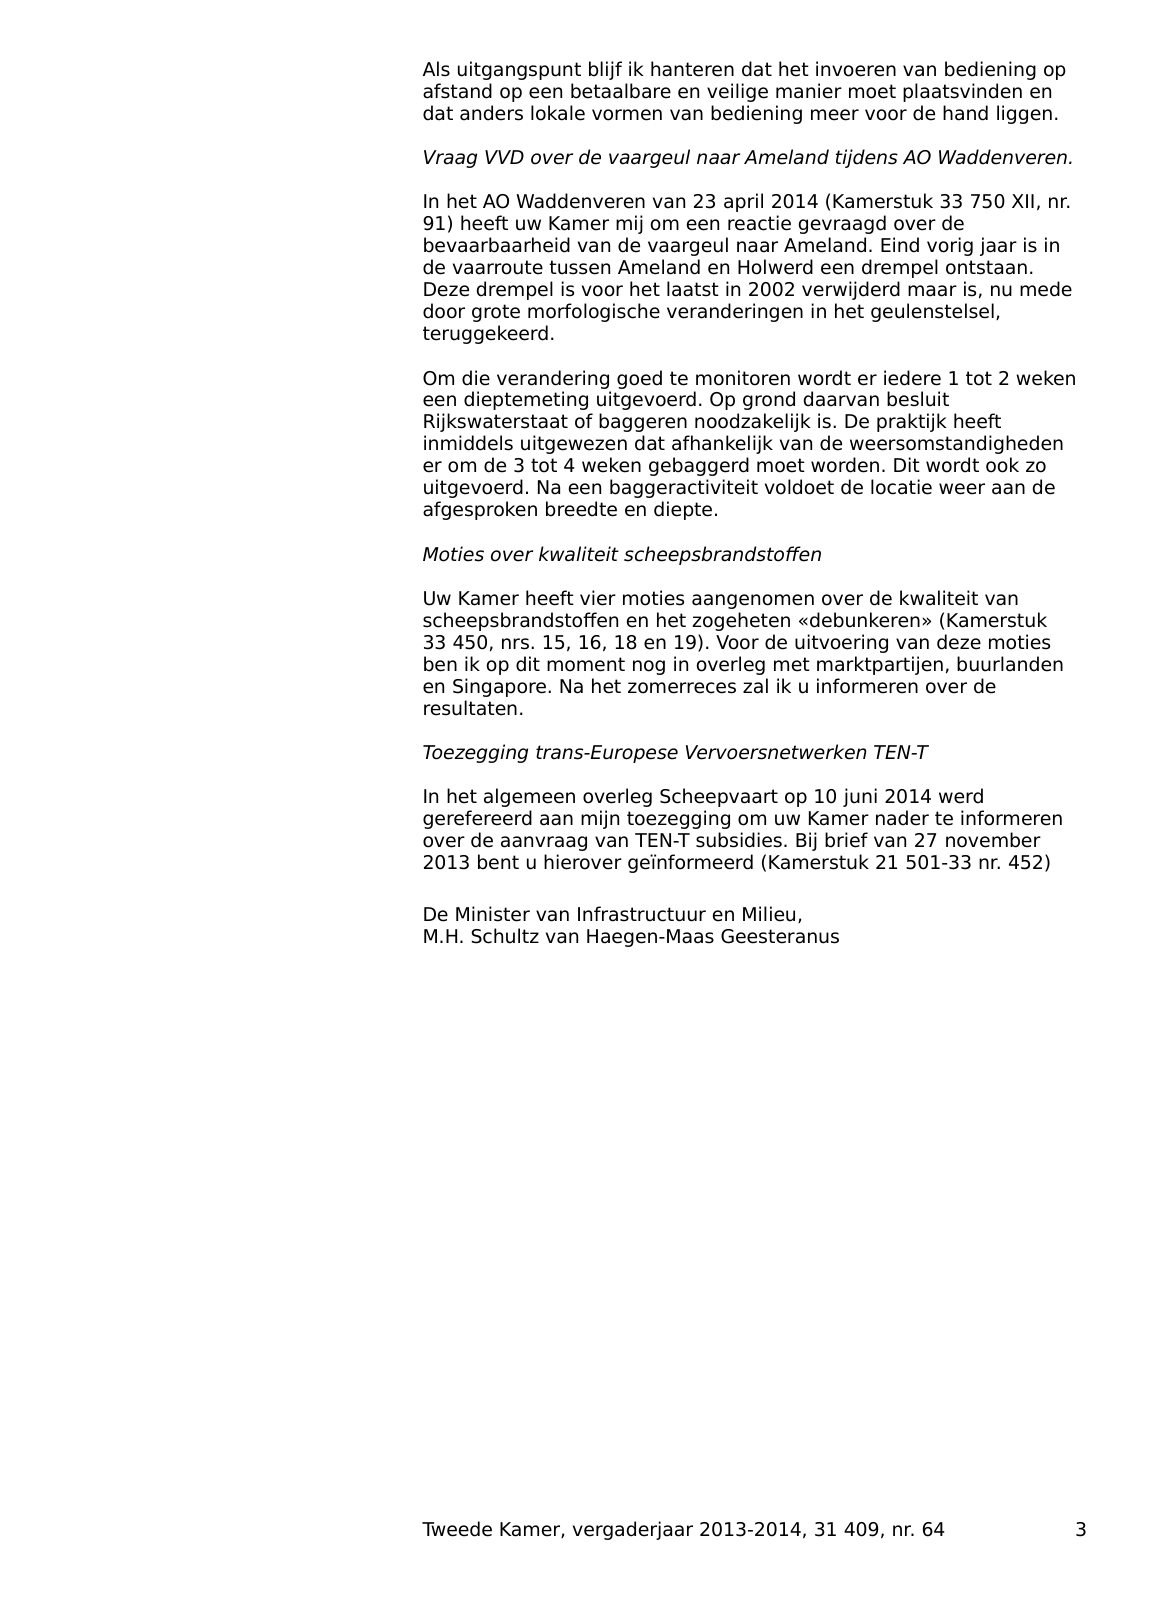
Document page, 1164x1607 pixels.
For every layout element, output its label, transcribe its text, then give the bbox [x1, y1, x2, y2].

text Om die verandering goed te monitoren wordt er iedere 1 tot 2 weken een dieptemeting uitgevoerd. Op grond daarvan besluit Rijkswaterstaat of baggeren noodzakelijk is. De praktijk heeft inmiddels uitgewezen dat afhankelijk van de weersomstandigheden er om de 3 tot 4 weken gebaggerd moet worden. Dit wordt ook zo uitgevoerd. Na een baggeractiviteit voldoet de locatie weer aan de afgesproken breedte en diepte. [422, 367, 1087, 521]
text Uw Kamer heeft vier moties aangenomen over de kwaliteit van scheepsbrandstoffen en het zogeheten «debunkeren» (Kamerstuk 33 450, nrs. 15, 16, 18 en 19). Voor de uitvoering van deze moties ben ik op dit moment nog in overleg met marktpartijen, buurlanden en Singapore. Na het zomerreces zal ik u informeren over de resultaten. [422, 588, 1087, 719]
subtitle Vraag VVD over de vaargeul naar Ameland tijdens AO Waddenveren. [422, 147, 1087, 169]
subtitle Toezegging trans-Europese Vervoersnetwerken TEN-T [422, 742, 1087, 764]
text De Minister van Infrastructuur en Milieu, M.H. Schultz van Haegen-Maas Geesteranus [422, 904, 1087, 948]
subtitle Moties over kwaliteit scheepsbrandstoffen [422, 543, 1087, 565]
text In het algemeen overleg Scheepvaart op 10 juni 2014 werd gerefereerd aan mijn toezegging om uw Kamer nader te informeren over de aanvraag van TEN-T subsidies. Bij brief van 27 november 2013 bent u hierover geïnformeerd (Kamerstuk 21 501-33 nr. 452) [422, 786, 1087, 874]
text In het AO Waddenveren van 23 april 2014 (Kamerstuk 33 750 XII, nr. 91) heeft uw Kamer mij om een reactie gevraagd over de bevaarbaarheid van de vaargeul naar Ameland. Eind vorig jaar is in de vaarroute tussen Ameland en Holwerd een drempel ontstaan. Deze drempel is voor het laatst in 2002 verwijderd maar is, nu mede door grote morfologische veranderingen in het geulenstelsel, teruggekeerd. [422, 191, 1087, 345]
text Als uitgangspunt blijf ik hanteren dat het invoeren van bediening op afstand op een betaalbare en veilige manier moet plaatsvinden en dat anders lokale vormen van bediening meer voor de hand liggen. [422, 59, 1087, 125]
